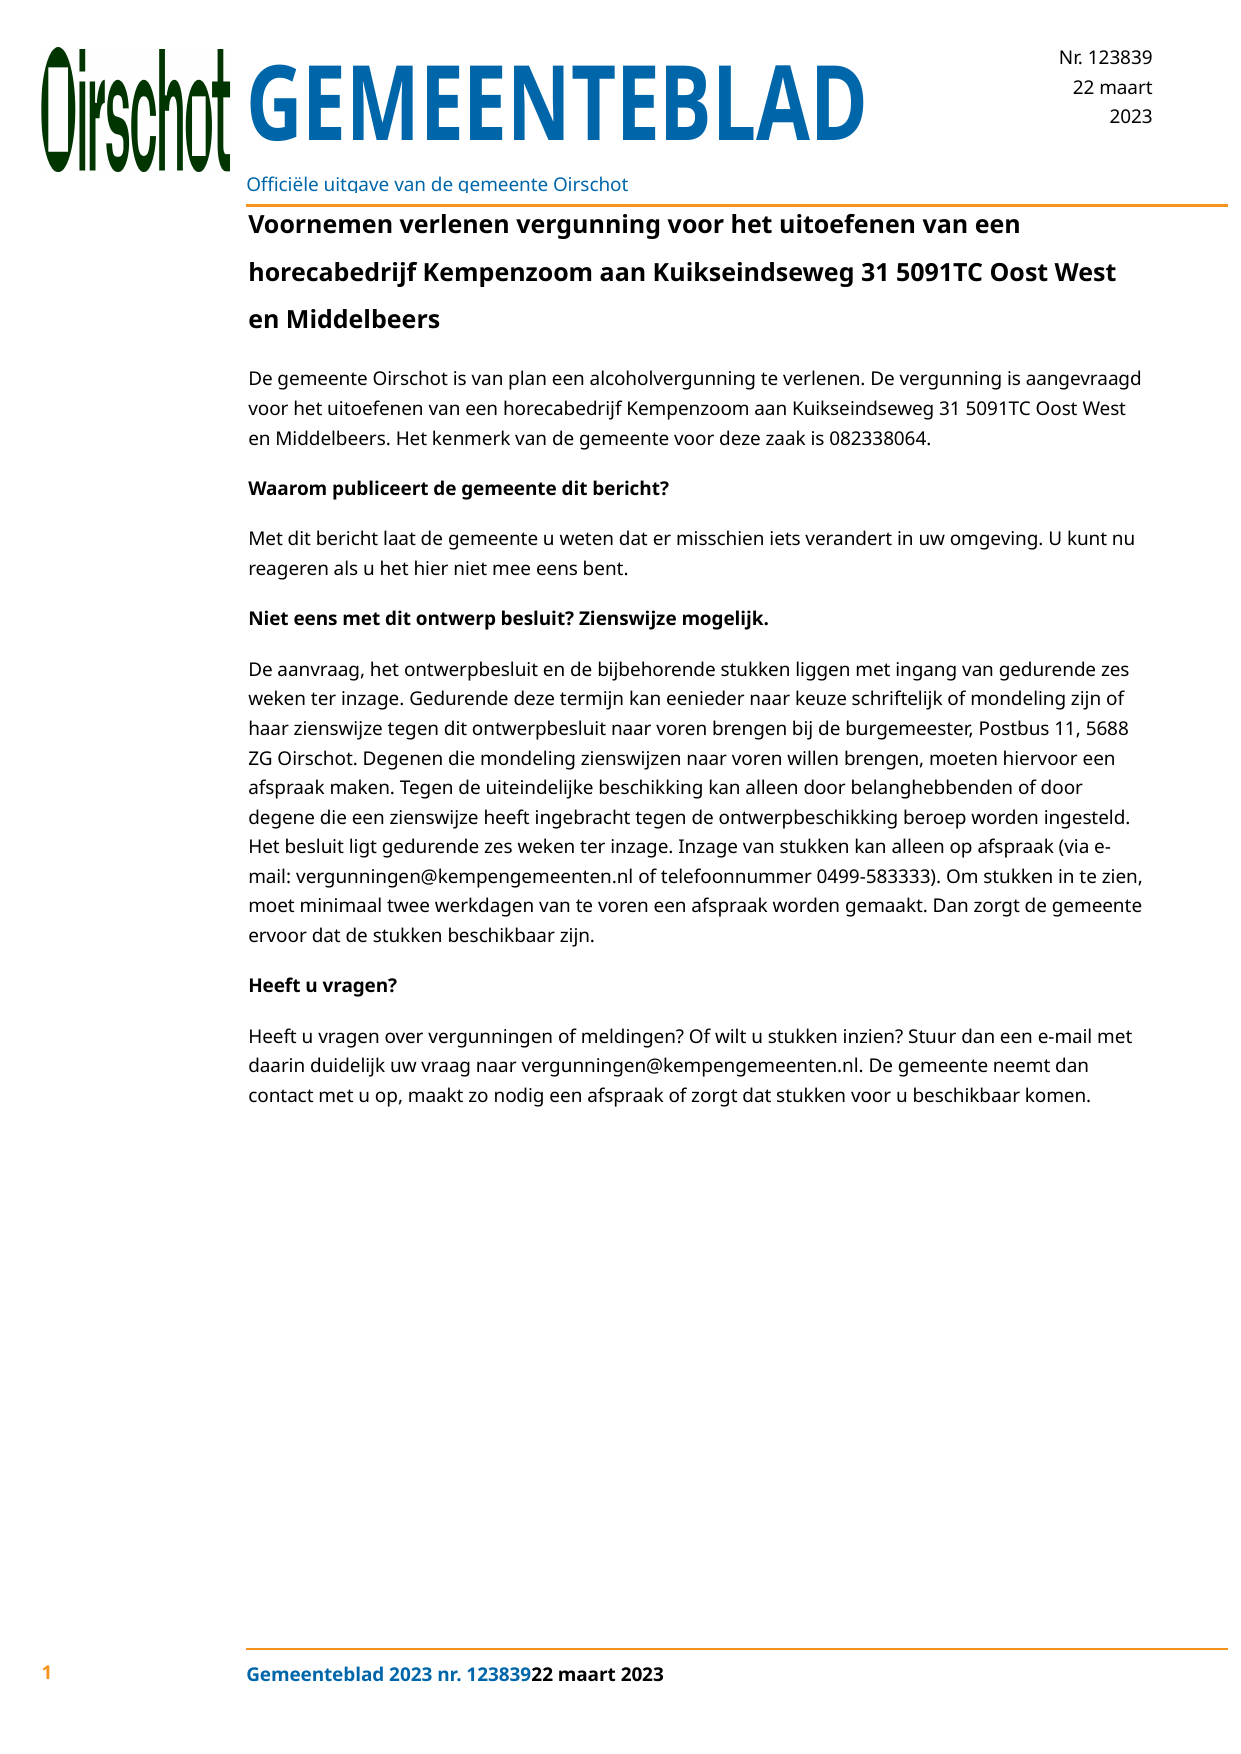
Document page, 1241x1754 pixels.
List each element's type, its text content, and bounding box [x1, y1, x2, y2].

text Niet eens met dit ontwerp besluit? Zienswijze mogelijk. [248, 606, 1152, 631]
text Voornemen verlenen vergunning voor het uitoefenen van een horecabedrijf Kempenzoom aan Kuikseindseweg 31 5091TC Oost West en Middelbeers [248, 207, 1152, 336]
picture [41, 47, 231, 172]
text De gemeente Oirschot is van plan een alcoholvergunning te verlenen. De vergunning is aangevraagd voor het uitoefenen van een horecabedrijf Kempenzoom aan Kuikseindseweg 31 5091TC Oost West en Middelbeers. Het kenmerk van de gemeente voor deze zaak is 082338064. [248, 366, 1152, 450]
text Heeft u vragen over vergunningen of meldingen? Of wilt u stukken inzien? Stuur dan een e-mail met daarin duidelijk uw vraag naar vergunningen@kempengemeenten.nl. De gemeente neemt dan contact met u op, maakt zo nodig een afspraak of zorgt dat stukken voor u beschikbaar komen. [248, 1023, 1152, 1108]
text Waarom publiceert de gemeente dit bericht? [248, 475, 1152, 501]
text De aanvraag, het ontwerpbesluit en de bijbehorende stukken liggen met ingang van gedurende zes weken ter inzage. Gedurende deze termijn kan eenieder naar keuze schriftelijk of mondeling zijn of haar zienswijze tegen dit ontwerpbesluit naar voren brengen bij de burgemeester, Postbus 11, 5688 ZG Oirschot. Degenen die mondeling zienswijzen naar voren willen brengen, moeten hiervoor een afspraak maken. Tegen de uiteindelijke beschikking kan alleen door belanghebbenden of door degene die een zienswijze heeft ingebracht tegen de ontwerpbeschikking beroep worden ingesteld. Het besluit ligt gedurende zes weken ter inzage. Inzage van stukken kan alleen op afspraak (via e-mail: vergunningen@kempengemeenten.nl of telefoonnummer 0499-583333). Om stukken in te zien, moet minimaal twee werkdagen van te voren een afspraak worden gemaakt. Dan zorgt de gemeente ervoor dat de stukken beschikbaar zijn. [248, 656, 1152, 948]
text Met dit bericht laat de gemeente u weten dat er misschien iets verandert in uw omgeving. U kunt nu reageren als u het hier niet mee eens bent. [248, 526, 1152, 581]
text Heeft u vragen? [248, 973, 1152, 998]
